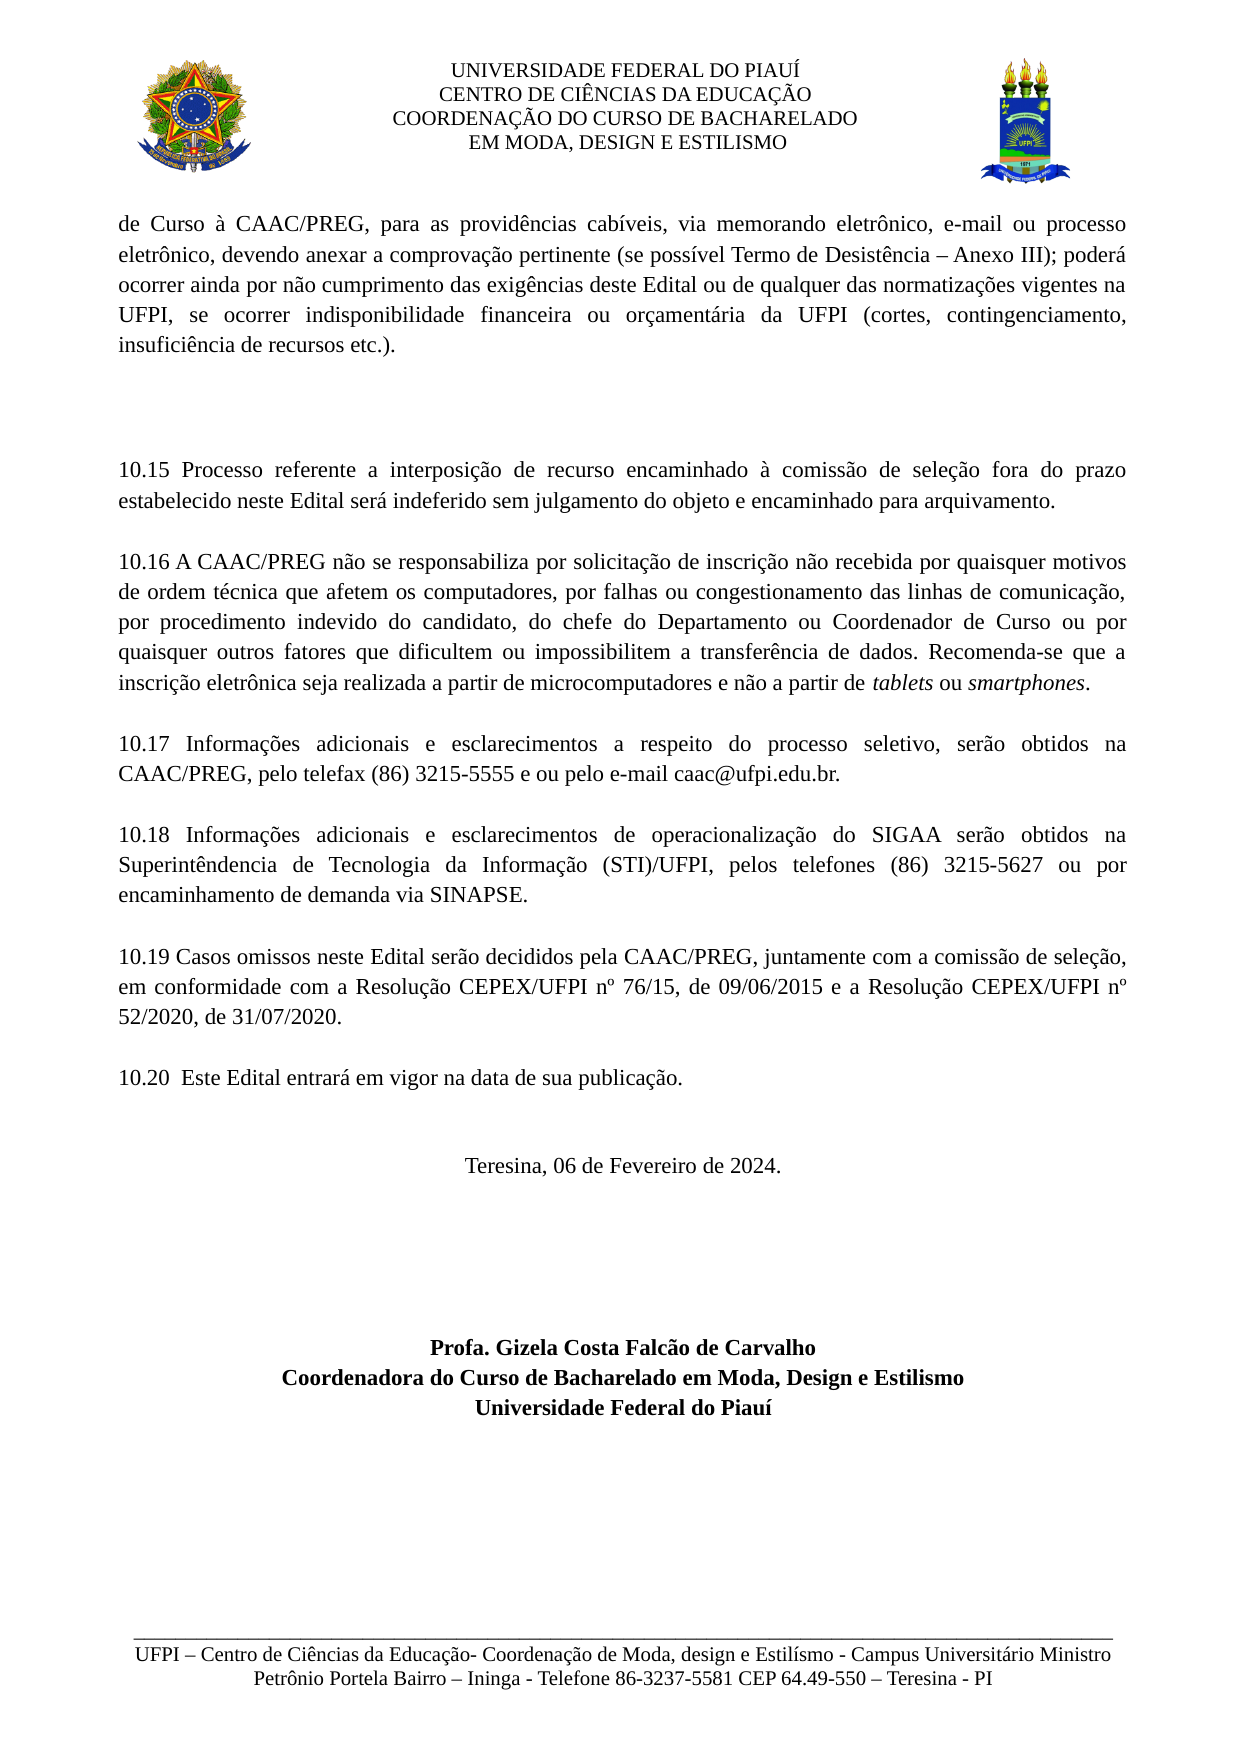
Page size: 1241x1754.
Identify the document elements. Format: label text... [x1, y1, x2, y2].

text 10.15 Processo referente a interposição de recurso encaminhado à comissão de seleção fora do prazo estabelecido neste Edital será indeferido sem julgamento do objeto e encaminhado para arquivamento. [118, 456, 1128, 513]
text Profa. Gizela Costa Falcão de Carvalho [118, 1334, 1128, 1360]
text 10.16 A CAAC/PREG não se responsabiliza por solicitação de inscrição não recebida por quaisquer motivos de ordem técnica que afetem os computadores, por falhas ou congestionamento das linhas de comunicação, por procedimento indevido do candidato, do chefe do Departamento ou Coordenador de Curso ou por quaisquer outros fatores que dificultem ou impossibilitem a transferência de dados. Recomenda-se que a inscrição eletrônica seja realizada a partir de microcomputadores e não a partir de tablets ou smartphones. [118, 548, 1128, 695]
text de Curso à CAAC/PREG, para as providências cabíveis, via memorando eletrônico, e-mail ou processo eletrônico, devendo anexar a comprovação pertinente (se possível Termo de Desistência – Anexo III); poderá ocorrer ainda por não cumprimento das exigências deste Edital ou de qualquer das normatizações vigentes na UFPI, se ocorrer indisponibilidade financeira ou orçamentária da UFPI (cortes, contingenciamento, insuficiência de recursos etc.). [118, 211, 1128, 358]
text 10.19 Casos omissos neste Edital serão decididos pela CAAC/PREG, juntamente com a comissão de seleção, em conformidade com a Resolução CEPEX/UFPI nº 76/15, de 09/06/2015 e a Resolução CEPEX/UFPI nº 52/2020, de 31/07/2020. [118, 943, 1128, 1029]
text Universidade Federal do Piauí [118, 1394, 1128, 1421]
text 10.20 Este Edital entrará em vigor na data de sua publicação. [118, 1064, 1128, 1091]
text Coordenadora do Curso de Bacharelado em Moda, Design e Estilismo [118, 1364, 1128, 1390]
text 10.17 Informações adicionais e esclarecimentos a respeito do processo seletivo, serão obtidos na CAAC/PREG, pelo telefax (86) 3215-5555 e ou pelo e-mail caac@ufpi.edu.br. [118, 730, 1128, 786]
text Teresina, 06 de Fevereiro de 2024. [118, 1152, 1128, 1179]
text 10.18 Informações adicionais e esclarecimentos de operacionalização do SIGAA serão obtidos na Superintêndencia de Tecnologia da Informação (STI)/UFPI, pelos telefones (86) 3215-5627 ou por encaminhamento de demanda via SINAPSE. [118, 821, 1128, 908]
